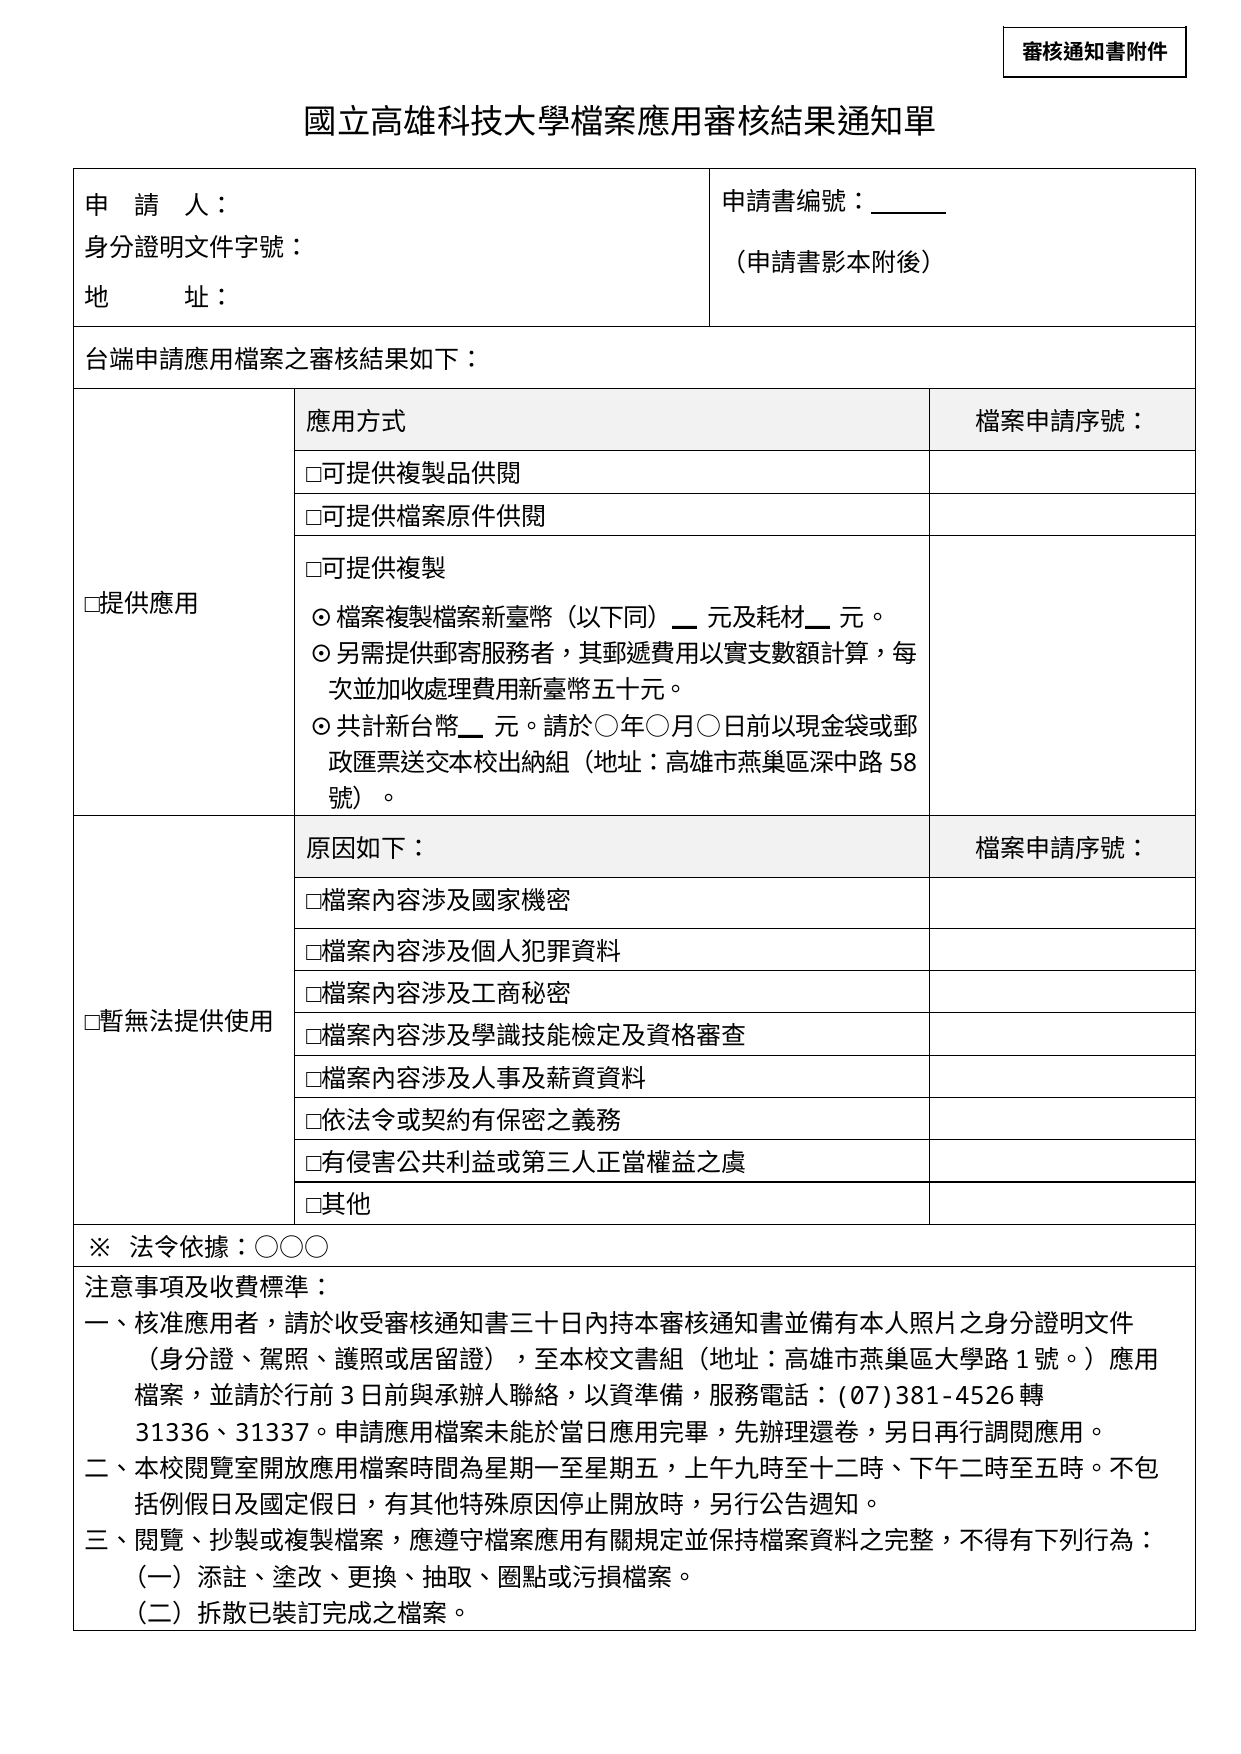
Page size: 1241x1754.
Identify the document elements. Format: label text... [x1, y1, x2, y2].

table_cell [930, 1183, 1195, 1224]
table_cell [930, 494, 1195, 535]
table_cell □其他 [295, 1183, 929, 1224]
table_cell [930, 536, 1195, 815]
table_cell □依法令或契約有保密之義務 [295, 1098, 929, 1139]
table_cell 檔案申請序號： [930, 816, 1195, 877]
table_cell [930, 1013, 1195, 1054]
table_cell [930, 971, 1195, 1012]
table_cell ※ 法令依據：○○○ [74, 1225, 1195, 1266]
table_cell □可提供複製 ⊙檔案複製檔案新臺幣（以下同）▁ 元及耗材▁ 元。 ⊙另需提供郵寄服務者，其郵遞費用以實支數額計算，每次並加收處理費用新臺幣五十元。 ⊙共計新台幣▁ 元。請於○年○月○日前以現金袋或郵政匯票送交本校出納組（地址：高雄市燕巢區深中路58號）。 [295, 536, 929, 815]
table_cell [930, 1098, 1195, 1139]
table_cell [930, 929, 1195, 970]
table_cell □檔案內容渉及國家機密 [295, 878, 929, 928]
table_cell 應用方式 [295, 389, 929, 450]
table_cell □暫無法提供使用 [74, 816, 294, 1224]
text [1004, 28, 1185, 76]
table_cell 檔案申請序號： [930, 389, 1195, 450]
table_cell □檔案內容渉及個人犯罪資料 [295, 929, 929, 970]
text 審核通知書附件 [1019, 35, 1171, 66]
text 國立高雄科技大學檔案應用審核結果通知單 [106, 94, 1134, 143]
table_cell [930, 451, 1195, 493]
table_cell □有侵害公共利益或第三人正當權益之虞 [295, 1140, 929, 1181]
table_cell 原因如下： [295, 816, 929, 877]
table_cell □提供應用 [74, 389, 294, 815]
table_cell 注意事項及收費標準： 一、核准應用者，請於收受審核通知書三十日內持本審核通知書並備有本人照片之身分證明文件（身分證、駕照、護照或居留證），至本校文書組（地址：高雄市燕巢區大學路1號。）應用檔案，並請於行前3日前與承辦人聯絡，以資準備，服務電話：(07)381-4526轉31336、31337。申請應用檔案未能於當日應用完畢，先辦理還卷，另日再行調閱應用。 二、本校閱覽室開放應用檔案時間為星期一至星期五，上午九時至十二時、下午二時至五時。不包括例假日及國定假日，有其他特殊原因停止開放時，另行公告週知。 三、閱覽、抄製或複製檔案，應遵守檔案應用有關規定並保持檔案資料之完整，不得有下列行為： （一）添註、塗改、更換、抽取、圈點或污損檔案。 （二）拆散已裝訂完成之檔案。 [74, 1267, 1195, 1629]
table_cell □檔案內容渉及人事及薪資資料 [295, 1056, 929, 1097]
table_cell □可提供檔案原件供閱 [295, 494, 929, 535]
table_cell [930, 1140, 1195, 1181]
table_cell □檔案內容渉及工商秘密 [295, 971, 929, 1012]
table_cell □檔案內容渉及學識技能檢定及資格審查 [295, 1013, 929, 1054]
table_cell 台端申請應用檔案之審核結果如下： [74, 327, 1195, 388]
table_cell [930, 1056, 1195, 1097]
table_cell [930, 878, 1195, 928]
table_cell □可提供複製品供閱 [295, 451, 929, 493]
table_header 申請書编號： （申請書影本附後） [710, 169, 1195, 326]
table_header 申 請 人： 身分證明文件字號： 地 址： [74, 169, 709, 326]
